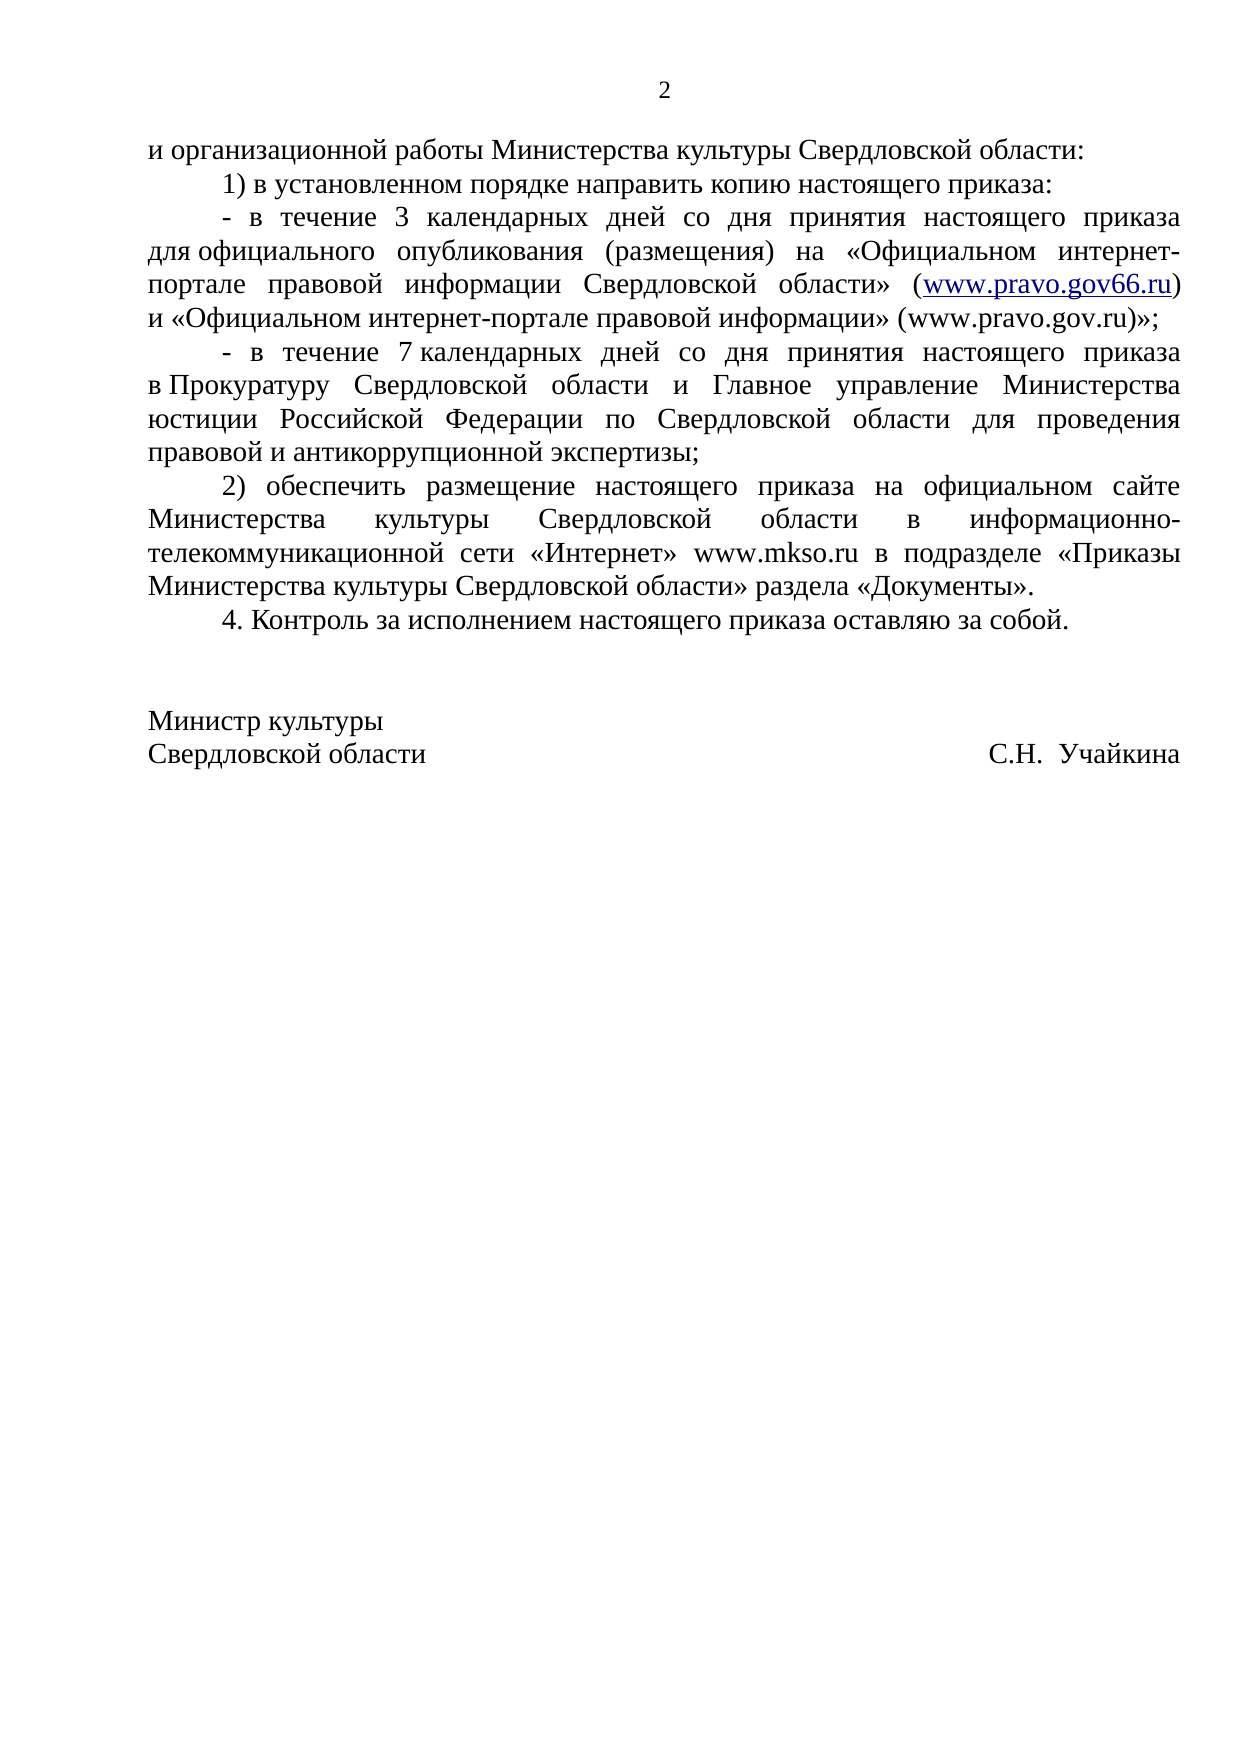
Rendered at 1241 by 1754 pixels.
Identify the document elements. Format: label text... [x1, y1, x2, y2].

text Свердловской области С.Н. Учайкина [148, 736, 1181, 770]
text и организационной работы Министерства культуры Свердловской области: [148, 132, 1181, 166]
text - в течение 3 календарных дней со дня принятия настоящего приказа для официального опубликования (размещения) на «Официальном интернет-портале правовой информации Свердловской области» (www.pravo.gov66.ru) и «Официальном интернет-портале правовой информации» (www.pravo.gov.ru)»; [148, 199, 1181, 334]
text 1) в установленном порядке направить копию настоящего приказа: [148, 166, 1181, 199]
text 2) обеспечить размещение настоящего приказа на официальном сайте Министерства культуры Свердловской области в информационно-телекоммуникационной сети «Интернет» www.mkso.ru в подразделе «Приказы Министерства культуры Свердловской области» раздела «Документы». [148, 468, 1181, 602]
text - в течение 7 календарных дней со дня принятия настоящего приказа в Прокуратуру Свердловской области и Главное управление Министерства юстиции Российской Федерации по Свердловской области для проведения правовой и антикоррупционной экспертизы; [148, 334, 1181, 468]
text 4. Контроль за исполнением настоящего приказа оставляю за собой. [148, 602, 1181, 636]
text Министр культуры [148, 703, 1181, 736]
